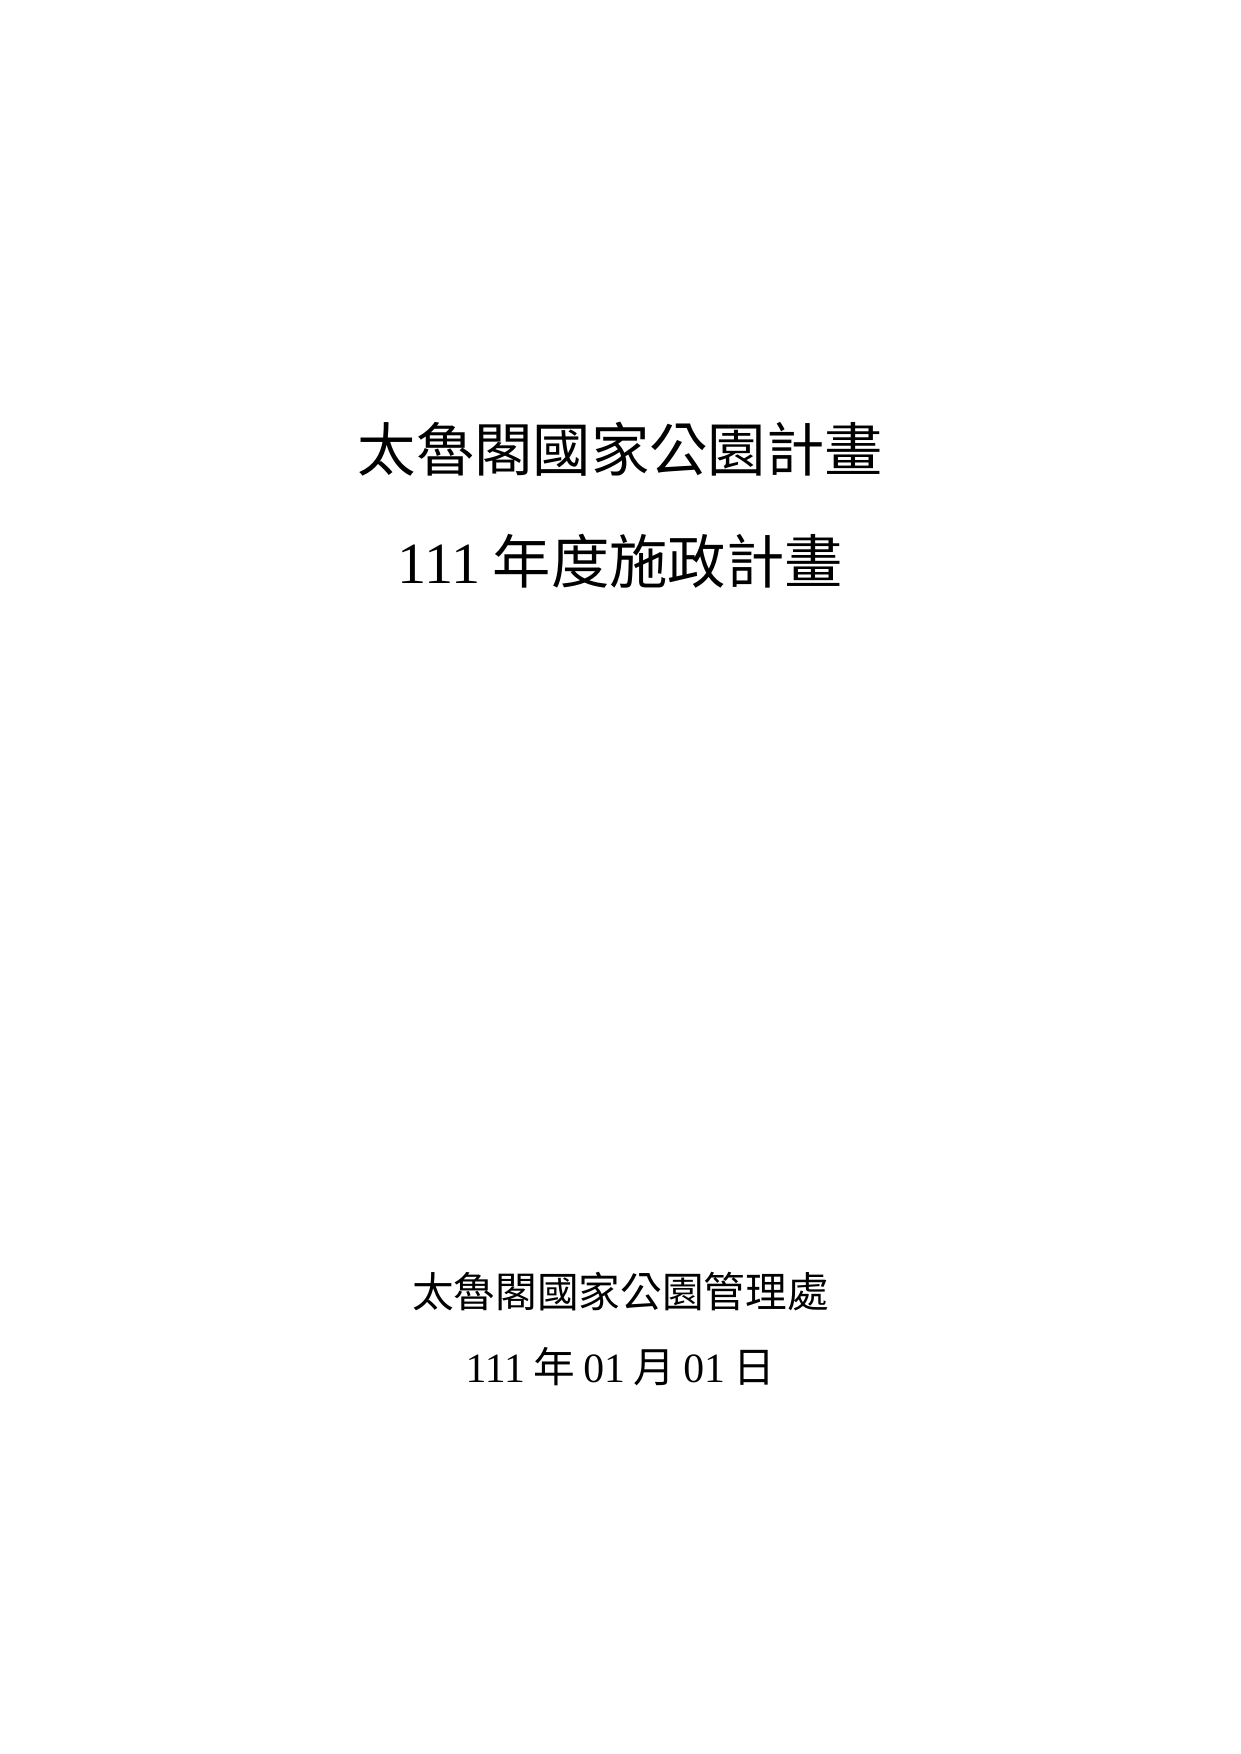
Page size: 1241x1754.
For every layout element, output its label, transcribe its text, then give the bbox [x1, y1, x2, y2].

text 111年度施政計畫 [150, 502, 1090, 614]
text 太魯閣國家公園計畫 [150, 389, 1090, 502]
text 太魯閣國家公園管理處 [150, 1252, 1090, 1327]
text 111年01月01日 [150, 1327, 1090, 1402]
